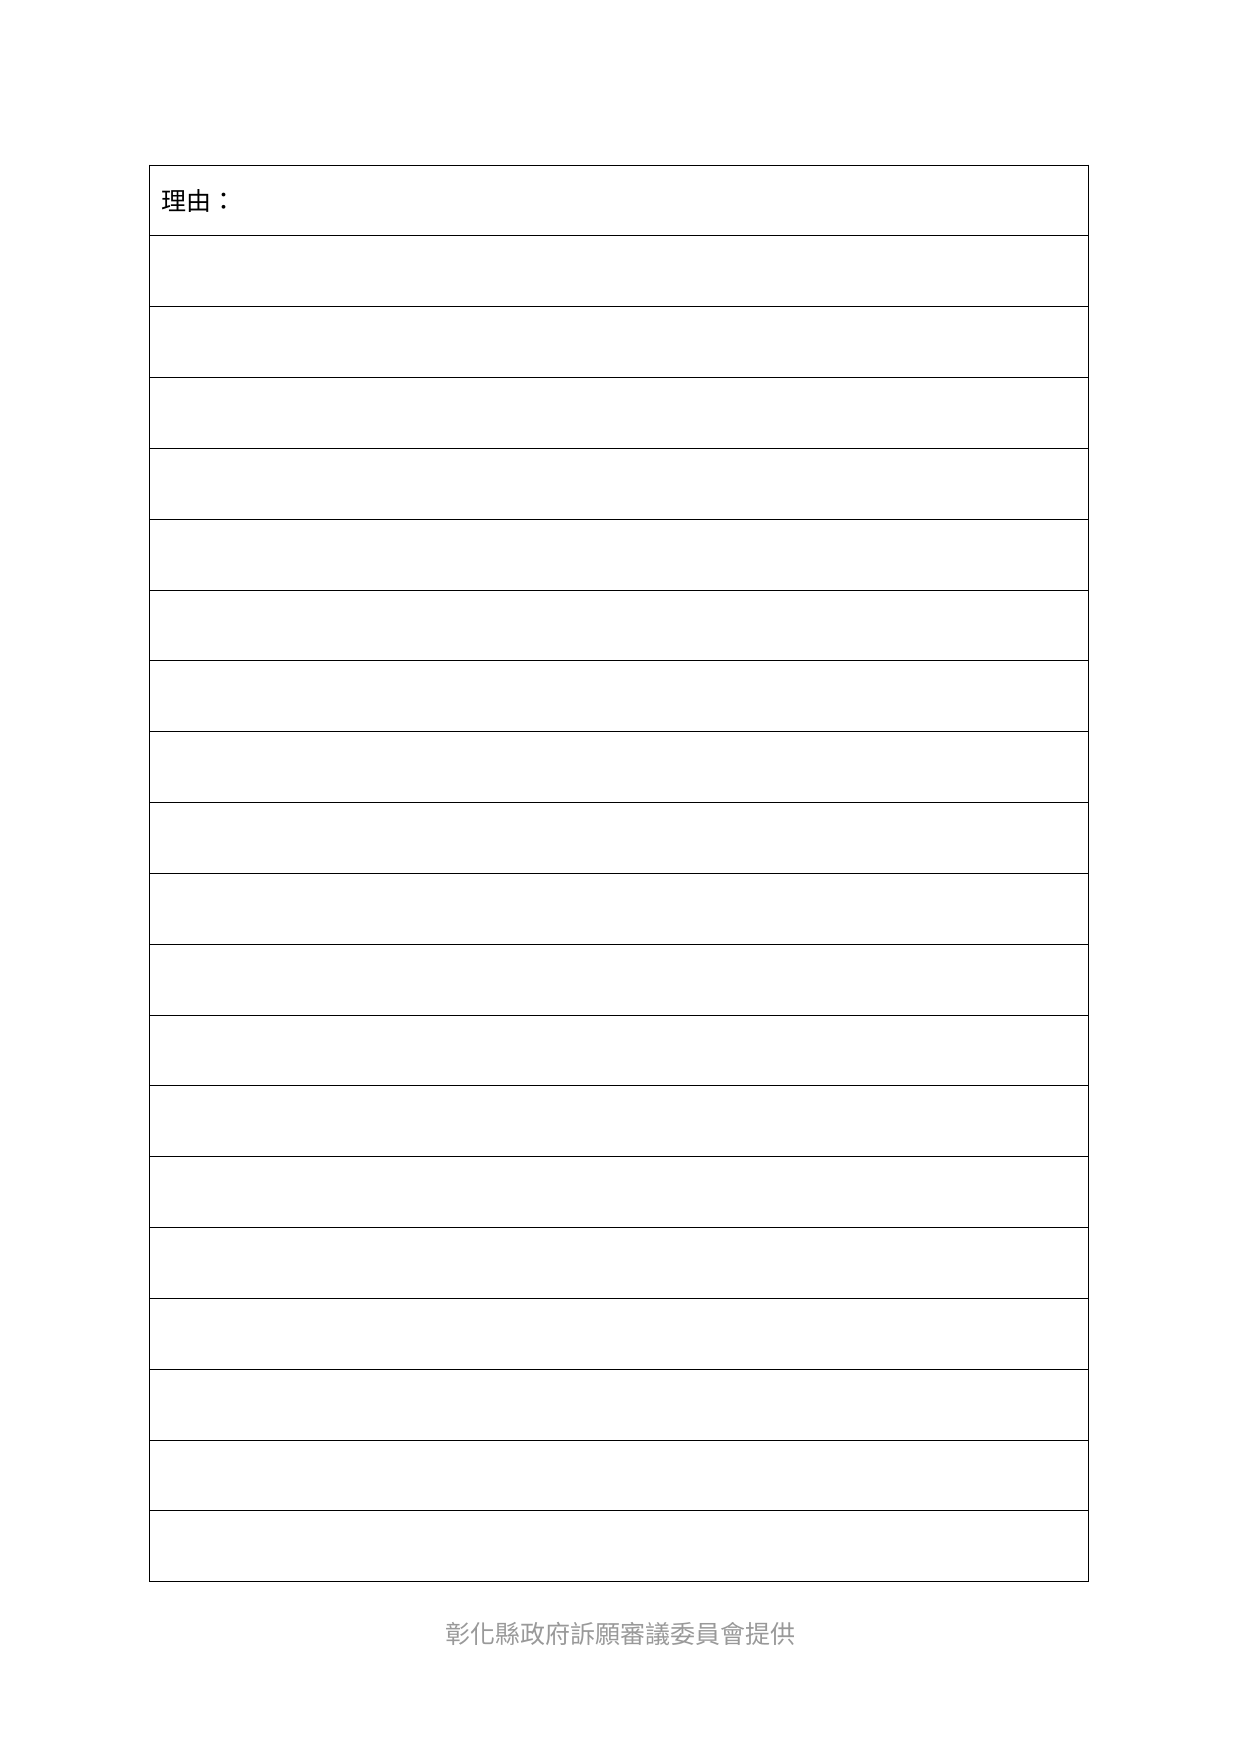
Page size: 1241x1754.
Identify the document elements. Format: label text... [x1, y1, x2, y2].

table_cell [150, 945, 1088, 1014]
table_cell [150, 1299, 1088, 1369]
table_cell [150, 1086, 1088, 1156]
table_cell [150, 1016, 1088, 1085]
table_cell [150, 1228, 1088, 1298]
table_cell [150, 449, 1088, 519]
table_cell [150, 378, 1088, 448]
table_cell [150, 1511, 1088, 1581]
table_cell [150, 1370, 1088, 1439]
table_cell [150, 874, 1088, 944]
table_cell [150, 236, 1088, 306]
table_cell 理由： [150, 166, 1088, 235]
table_cell [150, 1157, 1088, 1227]
table_cell [150, 591, 1088, 660]
table_cell [150, 307, 1088, 377]
table_cell [150, 732, 1088, 802]
table_cell [150, 1441, 1088, 1510]
table_cell [150, 520, 1088, 589]
table_cell [150, 661, 1088, 731]
table_cell [150, 803, 1088, 873]
